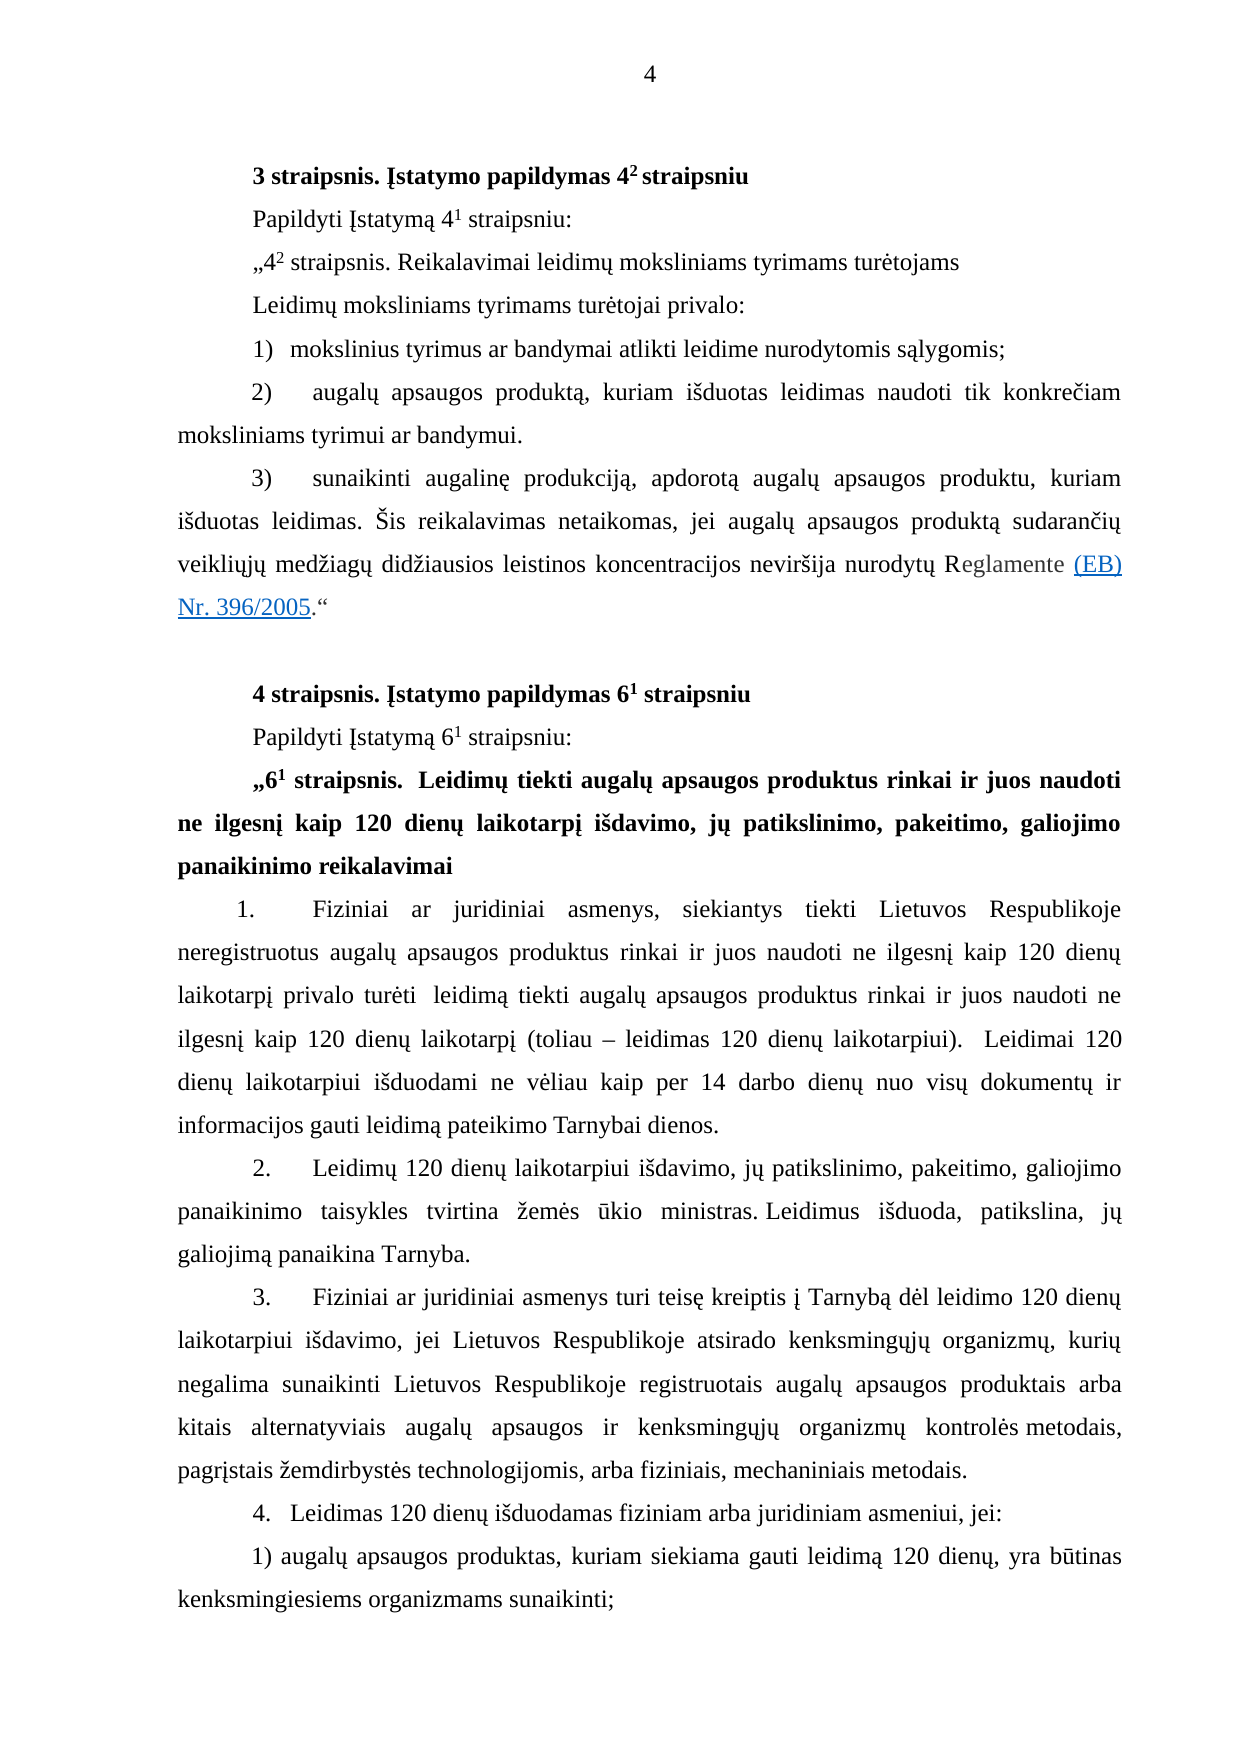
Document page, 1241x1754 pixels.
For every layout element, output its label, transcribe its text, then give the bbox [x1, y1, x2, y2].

text Papildyti Įstatymą 41 straipsniu: [177, 204, 1122, 233]
text 1. Fiziniai ar juridiniai asmenys, siekiantys tiekti Lietuvos Respublikoje neregistruotus augalų apsaugos produktus rinkai ir juos naudoti ne ilgesnį kaip 120 dienų laikotarpį privalo turėti leidimą tiekti augalų apsaugos produktus rinkai ir juos naudoti ne ilgesnį kaip 120 dienų laikotarpį (toliau – leidimas 120 dienų laikotarpiui). Leidimai 120 dienų laikotarpiui išduodami ne vėliau kaip per 14 darbo dienų nuo visų dokumentų ir informacijos gauti leidimą pateikimo Tarnybai dienos. [177, 894, 1122, 1139]
text 4 straipsnis. Įstatymo papildymas 61 straipsniu [177, 679, 1122, 707]
text 4. Leidimas 120 dienų išduodamas fiziniam arba juridiniam asmeniui, jei: [252, 1498, 1122, 1527]
text 3. Fiziniai ar juridiniai asmenys turi teisę kreiptis į Tarnybą dėl leidimo 120 dienų laikotarpiui išdavimo, jei Lietuvos Respublikoje atsirado kenksmingųjų organizmų, kurių negalima sunaikinti Lietuvos Respublikoje registruotais augalų apsaugos produktais arba kitais alternatyviais augalų apsaugos ir kenksmingųjų organizmų kontrolės metodais, pagrįstais žemdirbystės technologijomis, arba fiziniais, mechaniniais metodais. [177, 1282, 1122, 1484]
text 1) mokslinius tyrimus ar bandymai atlikti leidime nurodytomis sąlygomis; [252, 334, 1122, 362]
text 3 straipsnis. Įstatymo papildymas 42 straipsniu [177, 161, 1122, 190]
text „61 straipsnis. Leidimų tiekti augalų apsaugos produktus rinkai ir juos naudoti ne ilgesnį kaip 120 dienų laikotarpį išdavimo, jų patikslinimo, pakeitimo, galiojimo panaikinimo reikalavimai [177, 765, 1122, 880]
text „42 straipsnis. Reikalavimai leidimų moksliniams tyrimams turėtojams [177, 247, 1122, 276]
text 3) sunaikinti augalinę produkciją, apdorotą augalų apsaugos produktu, kuriam išduotas leidimas. Šis reikalavimas netaikomas, jei augalų apsaugos produktą sudarančių veikliųjų medžiagų didžiausios leistinos koncentracijos neviršija nurodytų Reglamente (EB) Nr. 396/2005.“ [177, 463, 1122, 621]
text Papildyti Įstatymą 61 straipsniu: [177, 722, 1122, 751]
text Leidimų moksliniams tyrimams turėtojai privalo: [177, 291, 1122, 319]
text 2. Leidimų 120 dienų laikotarpiui išdavimo, jų patikslinimo, pakeitimo, galiojimo panaikinimo taisykles tvirtina žemės ūkio ministras. Leidimus išduoda, patikslina, jų galiojimą panaikina Tarnyba. [177, 1153, 1122, 1268]
text 1) augalų apsaugos produktas, kuriam siekiama gauti leidimą 120 dienų, yra būtinas kenksmingiesiems organizmams sunaikinti; [177, 1541, 1122, 1613]
text 2) augalų apsaugos produktą, kuriam išduotas leidimas naudoti tik konkrečiam moksliniams tyrimui ar bandymui. [177, 377, 1122, 449]
